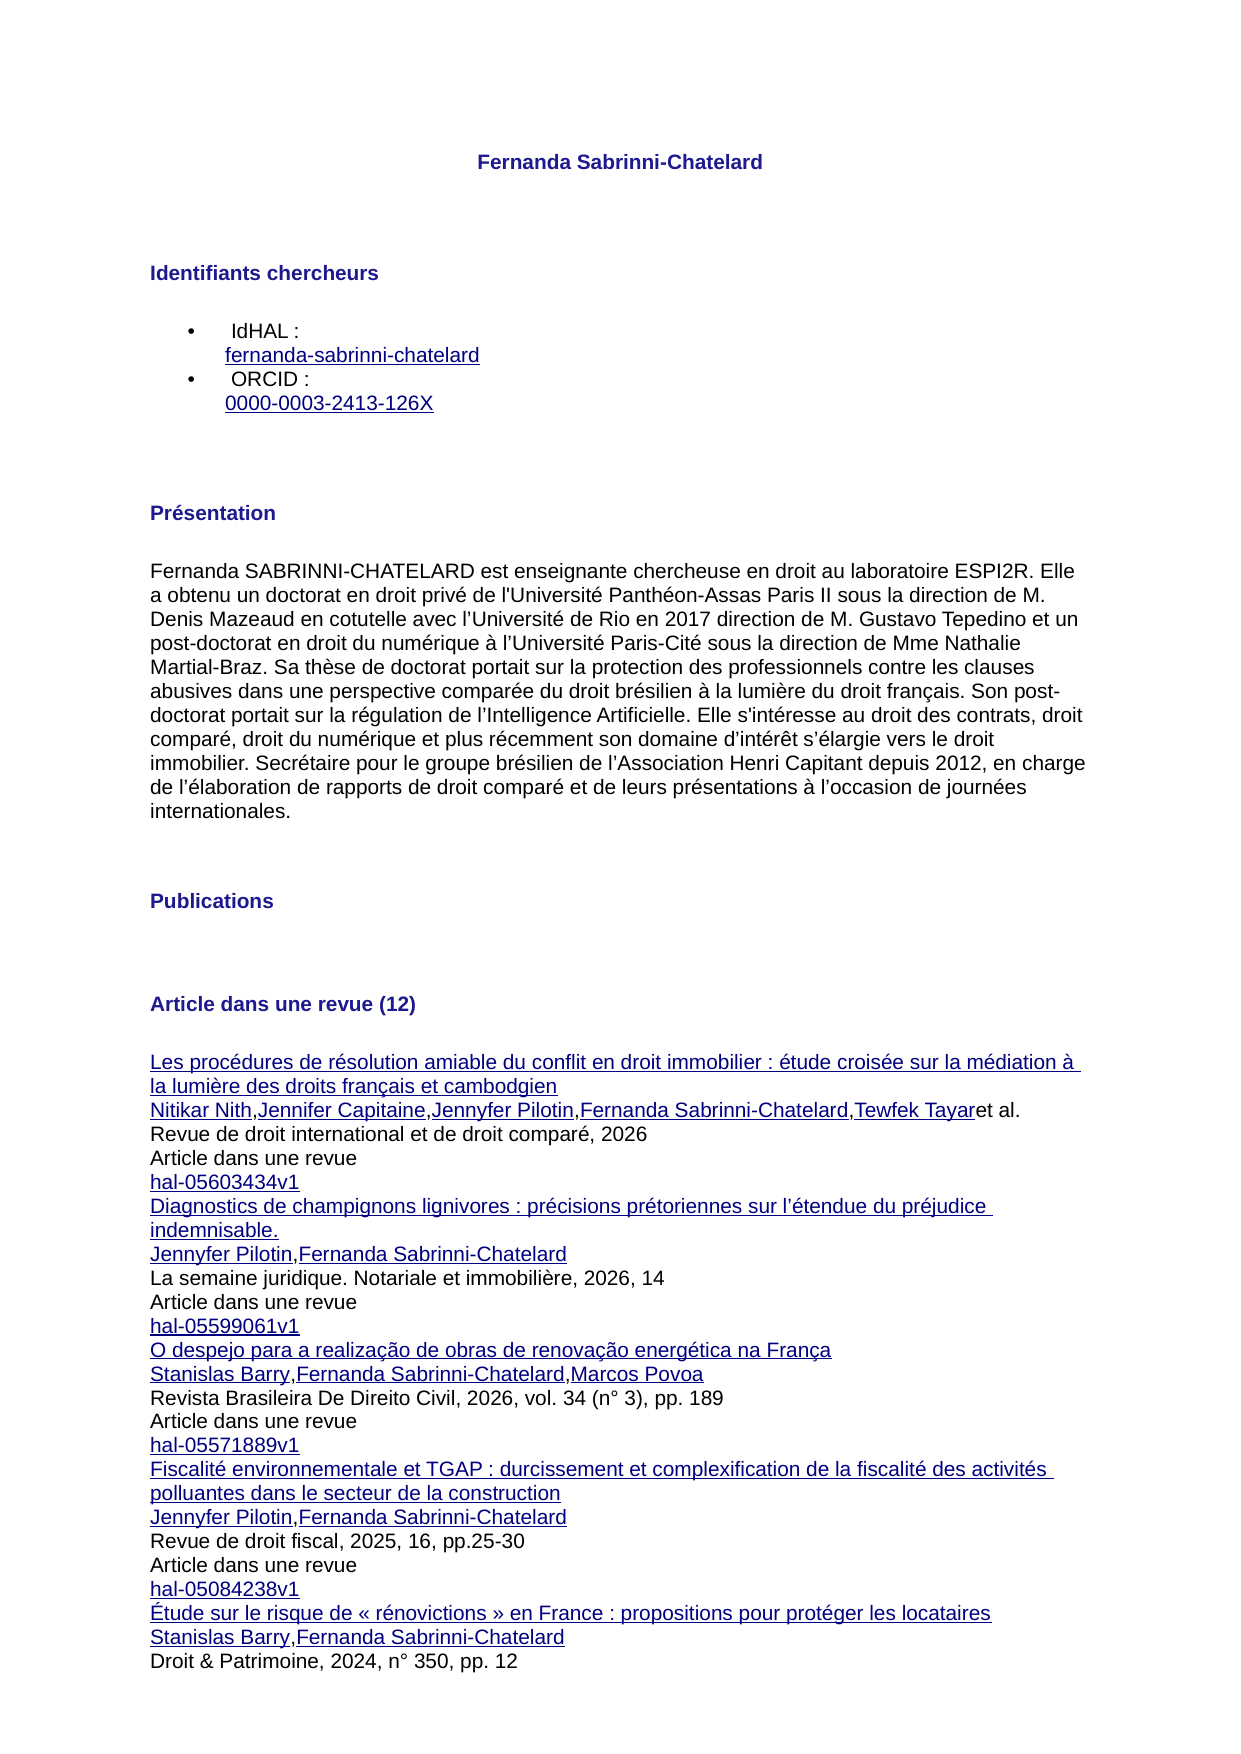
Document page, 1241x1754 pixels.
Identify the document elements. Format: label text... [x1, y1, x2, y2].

table_header Les procédures de résolution amiable du conflit en droit immobilier : étude croisée sur la médiation à la lumière des droits français et cambodgien Nitikar Nith,Jennifer Capitaine,Jennyfer Pilotin,Fernanda Sabrinni-Chatelard,Tewfek Tayaret al. Revue de droit international et de droit comparé, 2026 Article dans une revue hal-05603434v1 [150, 1050, 1090, 1194]
table_cell O despejo para a realização de obras de renovação energética na França Stanislas Barry,Fernanda Sabrinni-Chatelard,Marcos Povoa Revista Brasileira De Direito Civil, 2026, vol. 34 (n° 3), pp. 189 Article dans une revue hal-05571889v1 [150, 1338, 1090, 1457]
text Fernanda SABRINNI-CHATELARD est enseignante chercheuse en droit au laboratoire ESPI2R. Elle a obtenu un doctorat en droit privé de l'Université Panthéon-Assas Paris II sous la direction de M. Denis Mazeaud en cotutelle avec l’Université de Rio en 2017 direction de M. Gustavo Tepedino et un post-doctorat en droit du numérique à l’Université Paris-Cité sous la direction de Mme Nathalie Martial-Braz. Sa thèse de doctorat portait sur la protection des professionnels contre les clauses abusives dans une perspective comparée du droit brésilien à la lumière du droit français. Son post-doctorat portait sur la régulation de l’Intelligence Artificielle. Elle s'intéresse au droit des contrats, droit comparé, droit du numérique et plus récemment son domaine d’intérêt s’élargie vers le droit immobilier. Secrétaire pour le groupe brésilien de l’Association Henri Capitant depuis 2012, en charge de l’élaboration de rapports de droit comparé et de leurs présentations à l’occasion de journées internationales. [150, 559, 1090, 823]
subtitle Fernanda Sabrinni-Chatelard [150, 150, 1090, 174]
table_cell Diagnostics de champignons lignivores : précisions prétoriennes sur l’étendue du préjudice indemnisable. Jennyfer Pilotin,Fernanda Sabrinni-Chatelard La semaine juridique. Notariale et immobilière, 2026, 14 Article dans une revue hal-05599061v1 [150, 1194, 1090, 1337]
list IdHAL : [187, 319, 1090, 343]
list ORCID : [187, 367, 1090, 391]
list 0000-0003-2413-126X [187, 391, 1090, 414]
subtitle Publications [150, 888, 1090, 912]
list fernanda-sabrinni-chatelard [187, 343, 1090, 367]
table_cell Étude sur le risque de « rénovictions » en France : propositions pour protéger les locataires Stanislas Barry,Fernanda Sabrinni-Chatelard Droit & Patrimoine, 2024, n° 350, pp. 12 [150, 1601, 1090, 1673]
subtitle Identifiants chercheurs [150, 260, 1090, 284]
subtitle Présentation [150, 501, 1090, 525]
table_cell Fiscalité environnementale et TGAP : durcissement et complexification de la fiscalité des activités polluantes dans le secteur de la construction Jennyfer Pilotin,Fernanda Sabrinni-Chatelard Revue de droit fiscal, 2025, 16, pp.25-30 Article dans une revue hal-05084238v1 [150, 1457, 1090, 1601]
subtitle Article dans une revue (12) [150, 992, 1090, 1016]
